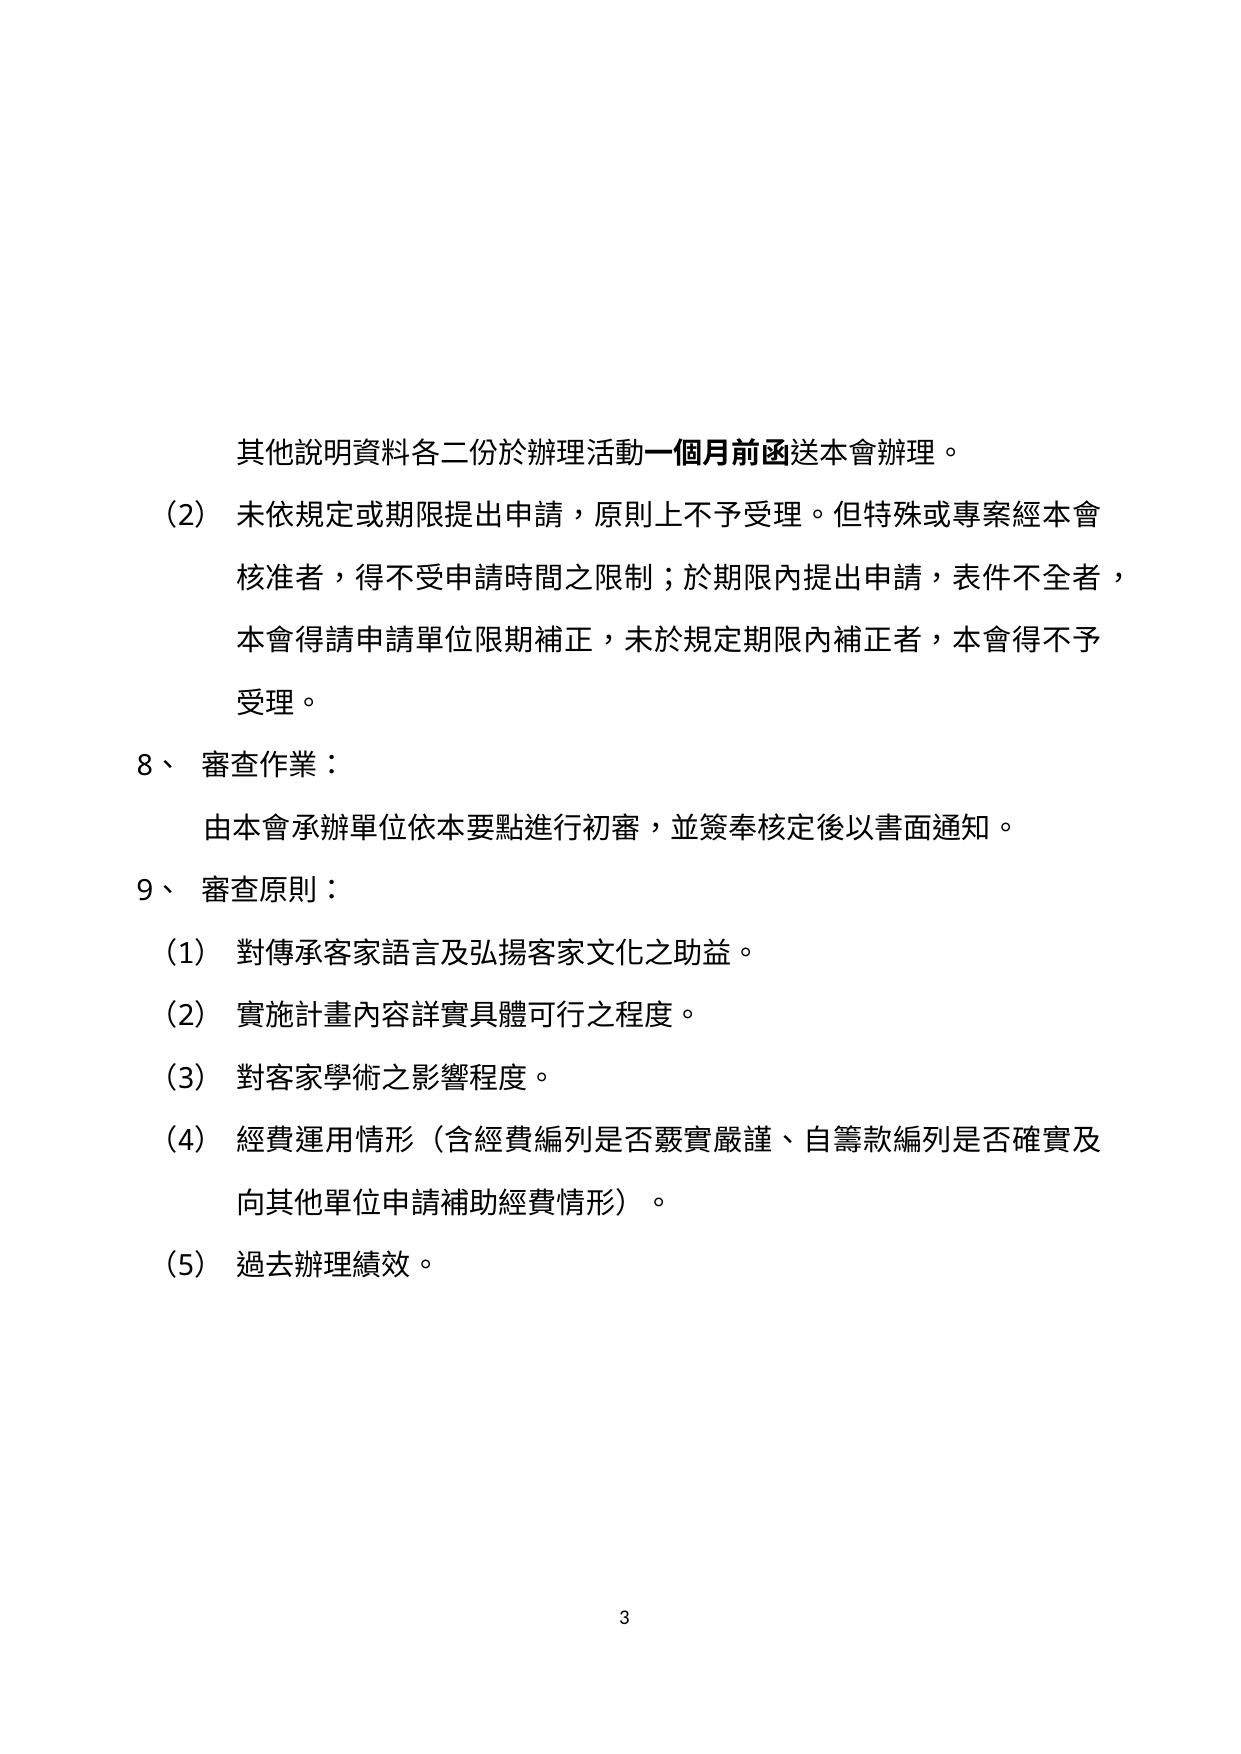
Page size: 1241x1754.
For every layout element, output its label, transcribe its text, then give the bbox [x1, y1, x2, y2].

list 審查原則： [136, 846, 1104, 909]
list 申請單位應檢附申請表（內容應包括計畫名稱、目的、日期、地點、活動內容、實施方法、預算額度及明細、經費來源、預期效益）及其他說明資料各二份於辦理活動一個月前函送本會辦理。 [186, 409, 1104, 471]
text 由本會承辦單位依本要點進行初審，並簽奉核定後以書面通知。 [186, 784, 1104, 846]
list 未依規定或期限提出申請，原則上不予受理。但特殊或專案經本會核准者，得不受申請時間之限制；於期限內提出申請，表件不全者，本會得請申請單位限期補正，未於規定期限內補正者，本會得不予受理。 [186, 471, 1104, 721]
list 對客家學術之影響程度。 [186, 1034, 1104, 1096]
list 經費運用情形（含經費編列是否覈實嚴謹、自籌款編列是否確實及向其他單位申請補助經費情形）。 [186, 1096, 1104, 1221]
list 實施計畫內容詳實具體可行之程度。 [186, 971, 1104, 1034]
list 對傳承客家語言及弘揚客家文化之助益。 [186, 909, 1104, 971]
list 過去辦理績效。 [186, 1221, 1104, 1284]
list 審查作業： [136, 721, 1104, 784]
